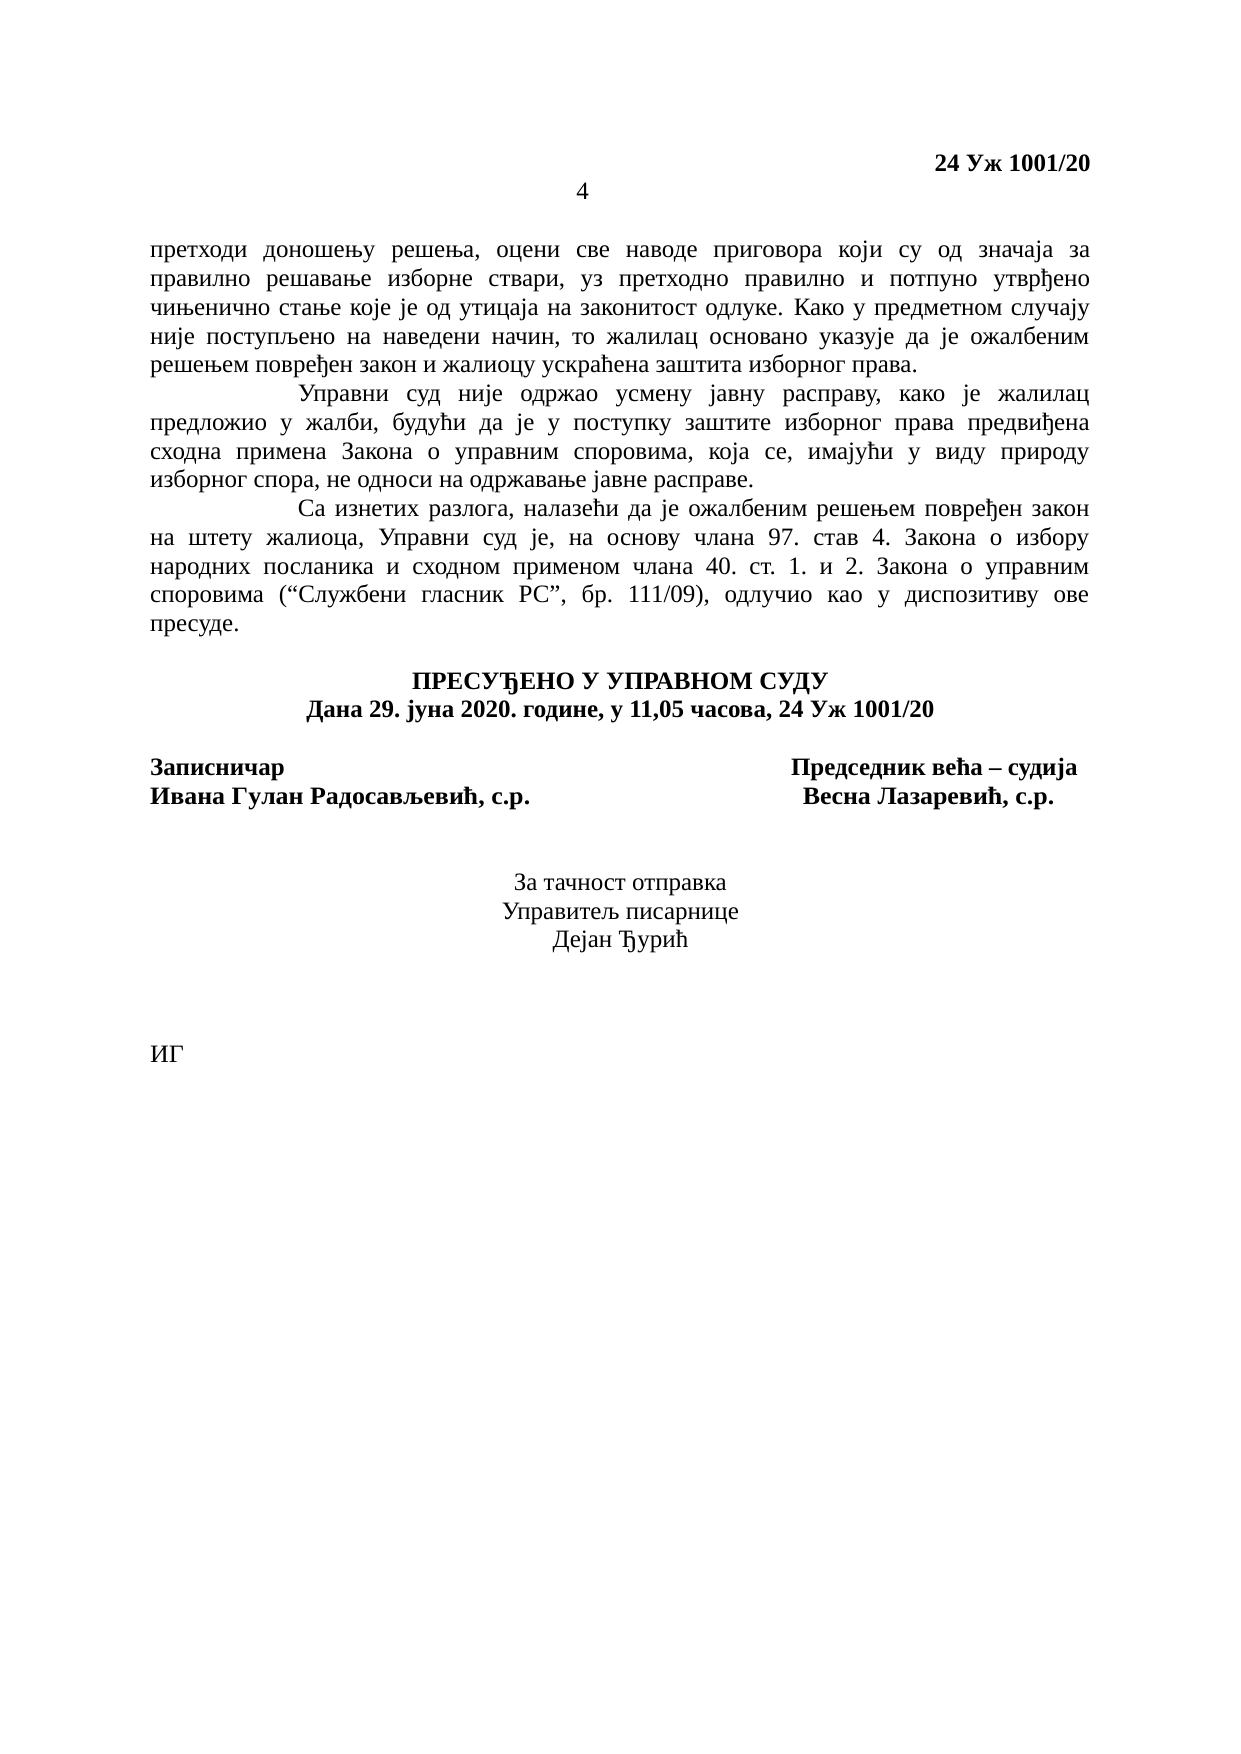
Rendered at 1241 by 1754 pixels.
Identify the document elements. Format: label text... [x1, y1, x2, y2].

text Дејан Ђурић [150, 924, 1090, 953]
text ПРЕСУЂЕНО У УПРАВНОМ СУДУ [150, 666, 1090, 694]
text Са изнетих разлога, налазећи да је ожалбеним решењем повређен закон на штету жалиоца, Управни суд је, на основу члана 97. став 4. Закона о избору народних посланика и сходном применом члана 40. ст. 1. и 2. Закона о управним споровима (“Службени гласник РС”, бр. 111/09), одлучио као у диспозитиву ове пресуде. [150, 493, 1090, 637]
text Управни суд није одржао усмену јавну расправу, како је жалилац предложио у жалби, будући да је у поступку заштите изборног права предвиђена сходна примена Закона о управним споровима, која се, имајући у виду природу изборног спора, не односи на одржавање јавне расправе. [150, 378, 1090, 493]
text Записничар Председник већа – судија [150, 752, 1090, 781]
text За тачност отправка [150, 867, 1090, 896]
text ИГ [150, 1039, 1090, 1068]
text Ивана Гулан Радосављевић, с.р. Весна Лазаревић, с.р. [150, 781, 1090, 809]
text претходи доношењу решења, оцени све наводе приговора који су од значаја за правилно решавање изборне ствари, уз претходно правилно и потпуно утврђено чињенично стање које је од утицаја на законитост одлуке. Како у предметном случају није поступљено на наведени начин, то жалилац основано указује да је ожалбеним решењем повређен закон и жалиоцу ускраћена заштита изборног права. [150, 234, 1090, 378]
text Управитељ писарнице [150, 896, 1090, 924]
text Дана 29. јуна 2020. године, у 11,05 часова, 24 Уж 1001/20 [150, 694, 1090, 723]
